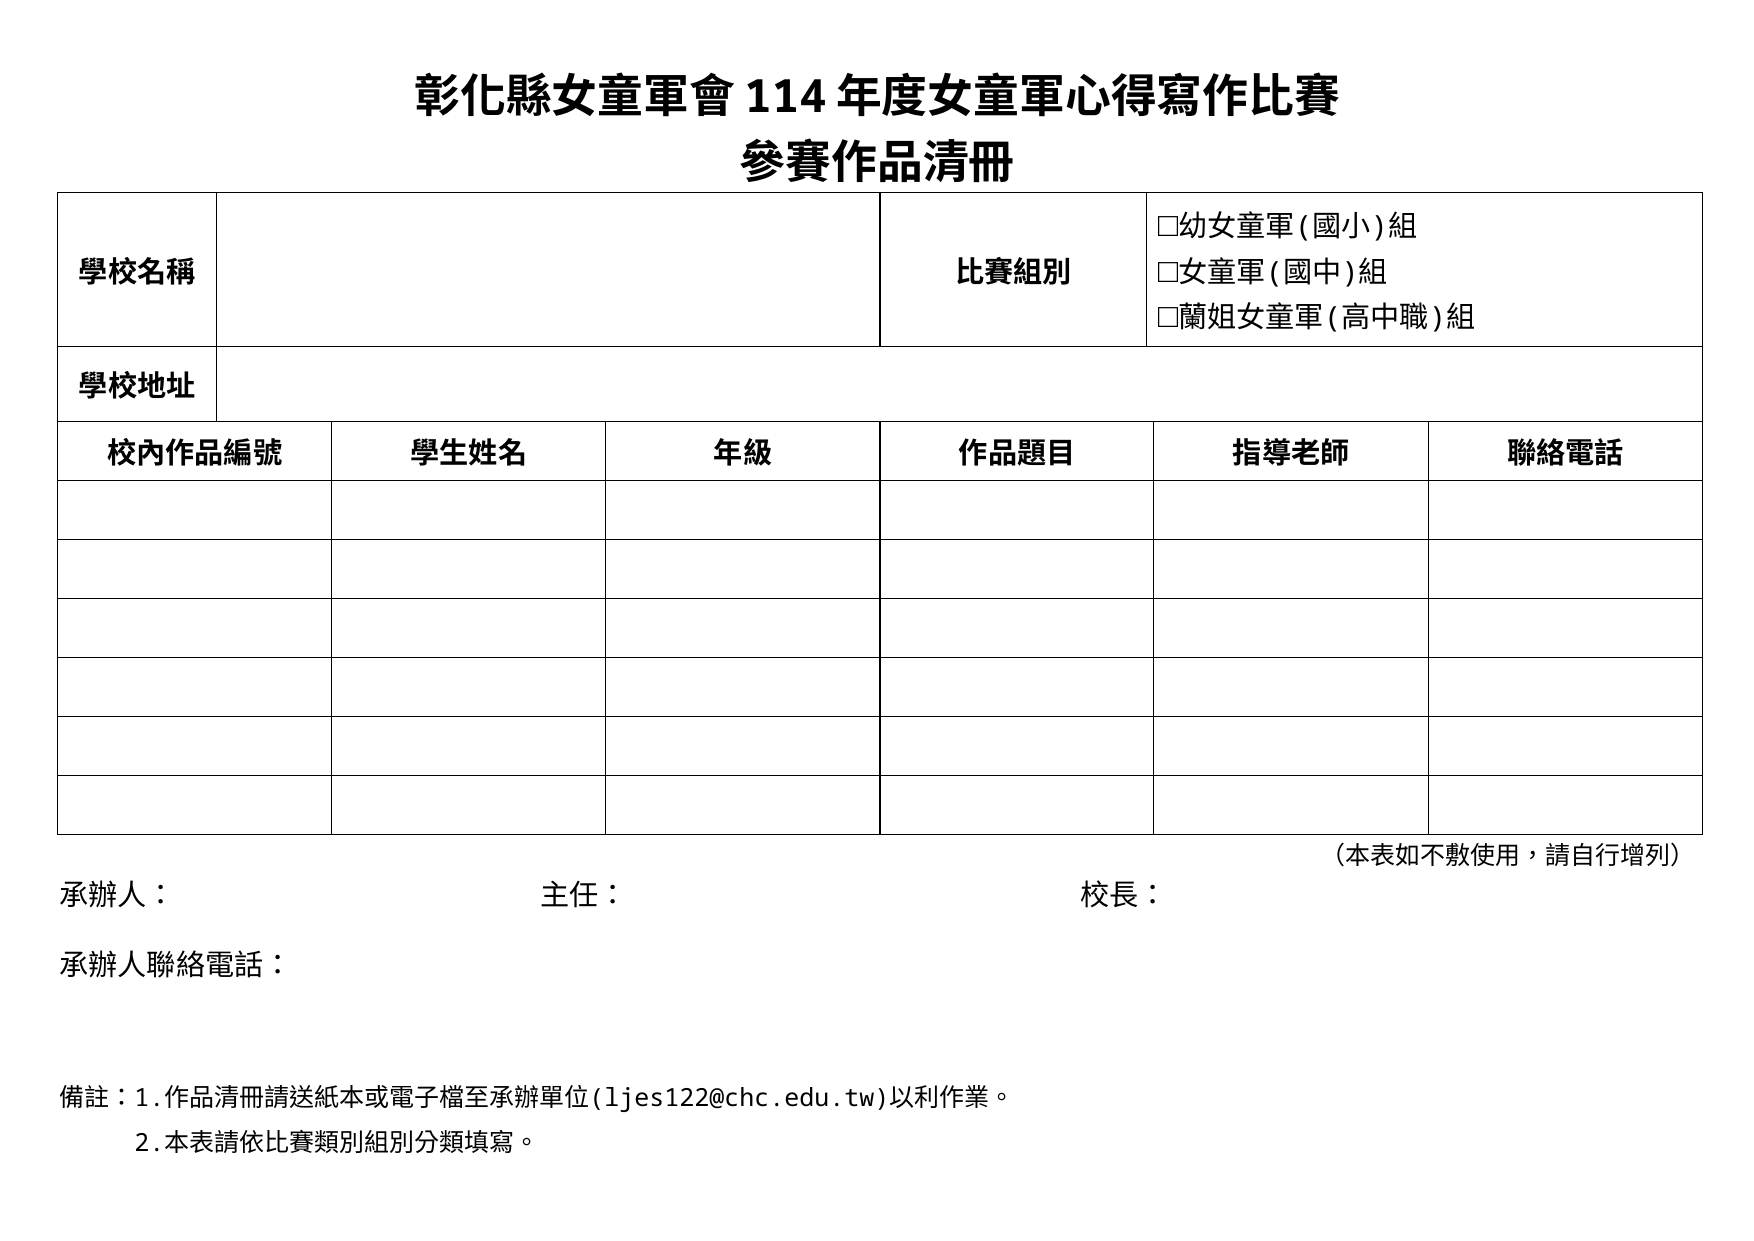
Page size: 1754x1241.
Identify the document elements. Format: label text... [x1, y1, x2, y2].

table_header 學校名稱 [58, 193, 216, 346]
table_cell [606, 481, 879, 539]
table_cell 指導老師 [1154, 422, 1428, 480]
table_cell [1154, 481, 1428, 539]
table_cell 年級 [606, 422, 879, 480]
table_cell 聯絡電話 [1429, 422, 1702, 480]
table_cell [606, 658, 879, 716]
table_cell [606, 717, 879, 775]
table_cell [1429, 540, 1702, 598]
text 承辦人聯絡電話： [59, 942, 1695, 984]
table_header □幼女童軍(國小)組 □女童軍(國中)組 □蘭姐女童軍(高中職)組 [1147, 193, 1702, 346]
table_cell [58, 481, 331, 539]
table_cell [58, 658, 331, 716]
table_cell 作品題目 [881, 422, 1153, 480]
table_cell [332, 599, 605, 657]
table_cell [217, 347, 1702, 421]
table_cell [881, 776, 1153, 834]
table_cell [1429, 717, 1702, 775]
table_cell [1429, 599, 1702, 657]
table_cell [881, 599, 1153, 657]
table_header [217, 193, 879, 346]
table_cell [881, 481, 1153, 539]
text 承辦人： 主任： 校長： [59, 872, 1695, 914]
table_cell [1154, 540, 1428, 598]
table_cell [332, 540, 605, 598]
table_header 比賽組別 [881, 193, 1146, 346]
text （本表如不敷使用，請自行增列） [59, 835, 1695, 872]
table_cell [881, 540, 1153, 598]
table_cell [1154, 776, 1428, 834]
table_cell [606, 776, 879, 834]
table_cell [332, 481, 605, 539]
table_cell [881, 658, 1153, 716]
table_cell [58, 717, 331, 775]
table_cell 學校地址 [58, 347, 216, 421]
table_cell [332, 658, 605, 716]
table_cell [58, 599, 331, 657]
table_cell 學生姓名 [332, 422, 605, 480]
table_cell [606, 540, 879, 598]
text 備註：1.作品清冊請送紙本或電子檔至承辦單位(ljes122@chc.edu.tw)以利作業。 [59, 1078, 1695, 1114]
table_cell [1429, 776, 1702, 834]
text 參賽作品清冊 [59, 126, 1695, 192]
table_cell [1429, 481, 1702, 539]
table_cell [1154, 599, 1428, 657]
table_cell [606, 599, 879, 657]
table_cell [1429, 658, 1702, 716]
table_cell [58, 776, 331, 834]
table_cell [332, 776, 605, 834]
table_cell [881, 717, 1153, 775]
table_cell [58, 540, 331, 598]
table_cell [332, 717, 605, 775]
text 2.本表請依比賽類別組別分類填寫。 [59, 1123, 1695, 1159]
text 彰化縣女童軍會114年度女童軍心得寫作比賽 [59, 59, 1695, 126]
table_cell [1154, 658, 1428, 716]
table_cell [1154, 717, 1428, 775]
table_cell 校內作品編號 [58, 422, 331, 480]
